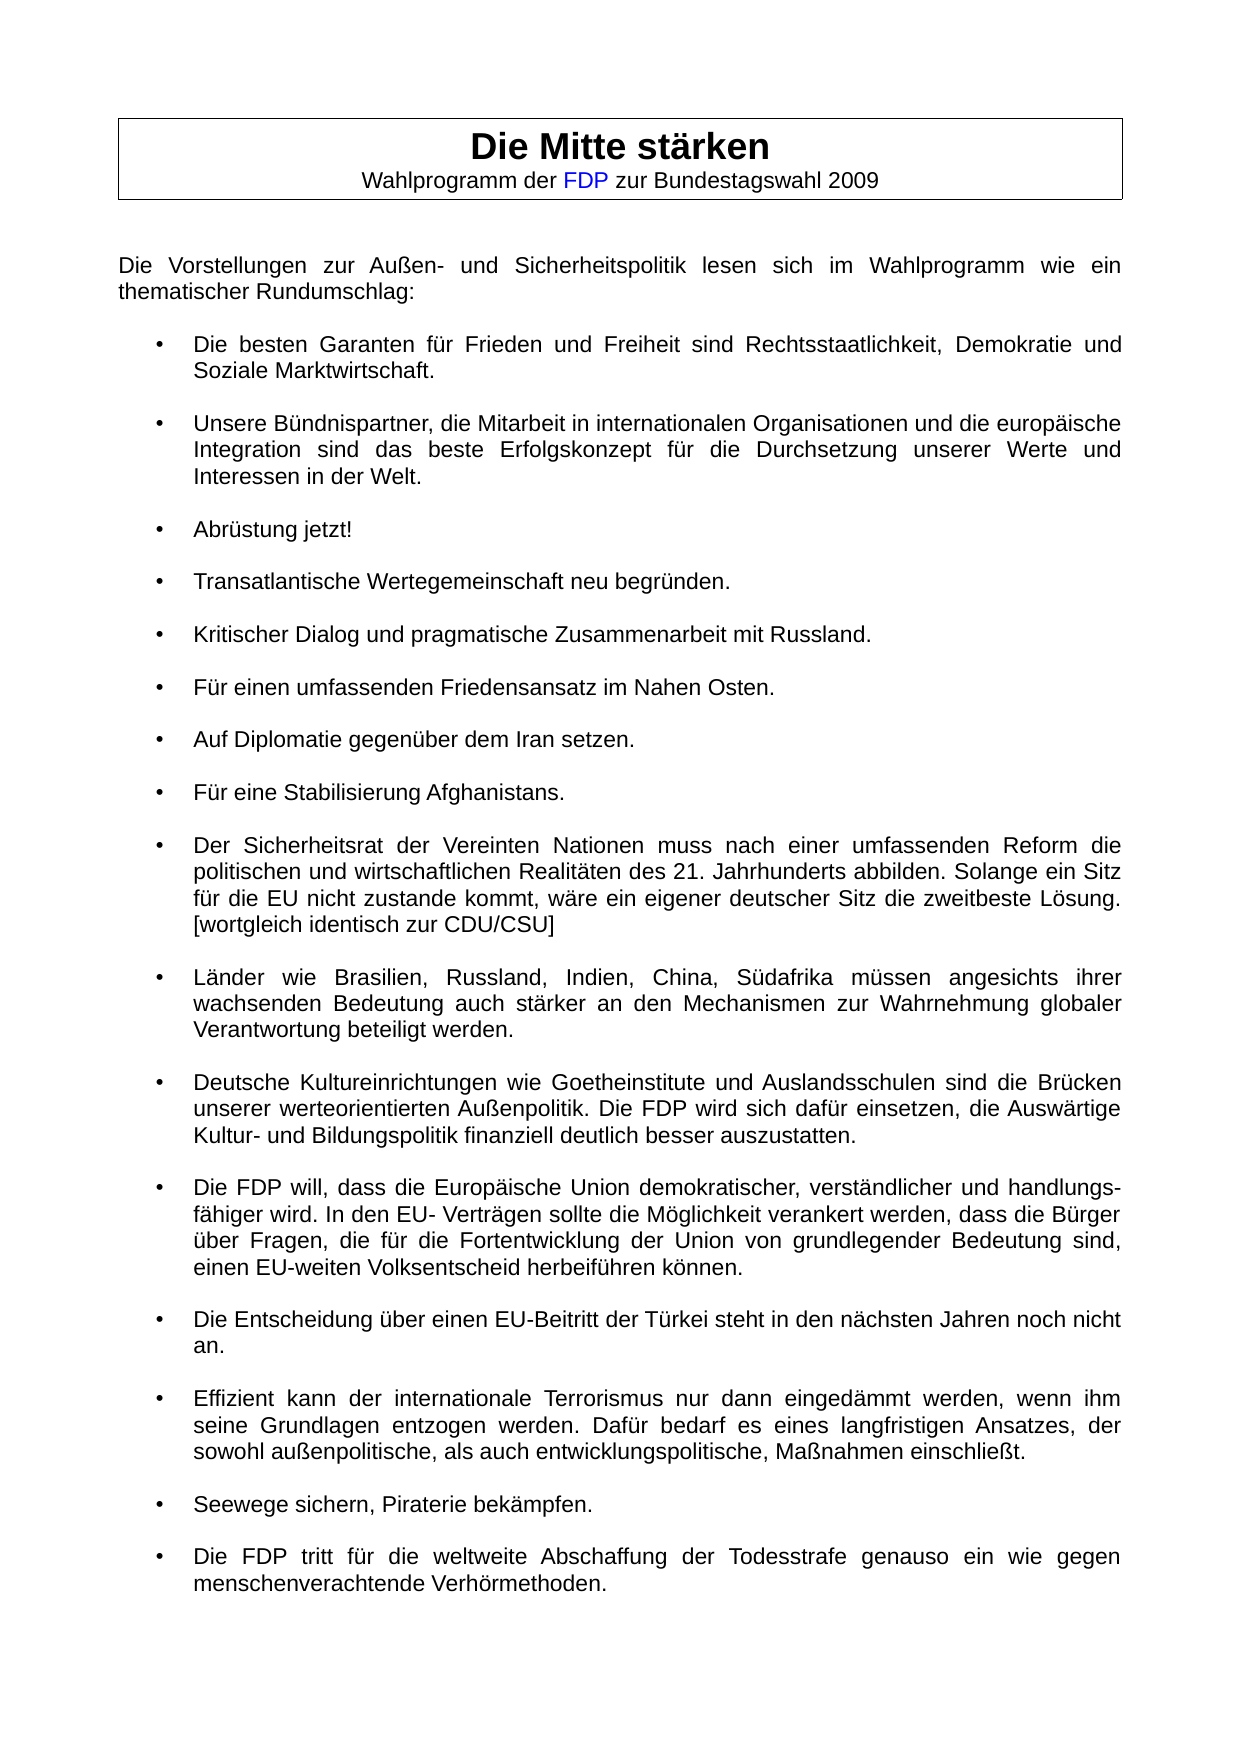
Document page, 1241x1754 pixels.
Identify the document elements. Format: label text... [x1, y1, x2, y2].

list Die FDP will, dass die Europäische Union demokratischer, verständlicher und handlungs-fähiger wird. In den EU- Verträgen sollte die Möglichkeit verankert werden, dass die Bürger über Fragen, die für die Fortentwicklung der Union von grundlegender Bedeutung sind, einen EU-weiten Volksentscheid herbeiführen können. [156, 1174, 1122, 1280]
list Für einen umfassenden Friedensansatz im Nahen Osten. [156, 674, 1122, 700]
list Die FDP tritt für die weltweite Abschaffung der Todesstrafe genauso ein wie gegen menschenverachtende Verhörmethoden. [156, 1543, 1122, 1596]
text Die Vorstellungen zur Außen- und Sicherheitspolitik lesen sich im Wahlprogramm wie ein thematischer Rundumschlag: [118, 252, 1122, 305]
list Transatlantische Wertegemeinschaft neu begründen. [156, 568, 1122, 594]
list Unsere Bündnispartner, die Mitarbeit in internationalen Organisationen und die europäische Integration sind das beste Erfolgskonzept für die Durchsetzung unserer Werte und Interessen in der Welt. [156, 410, 1122, 489]
list Effizient kann der internationale Terrorismus nur dann eingedämmt werden, wenn ihm seine Grundlagen entzogen werden. Dafür bedarf es eines langfristigen Ansatzes, der sowohl außenpolitische, als auch entwicklungspolitische, Maßnahmen einschließt. [156, 1385, 1122, 1464]
table_header Die Mitte stärken Wahlprogramm der FDP zur Bundestagswahl 2009 [119, 119, 1122, 199]
list Deutsche Kultureinrichtungen wie Goetheinstitute und Auslandsschulen sind die Brücken unserer werteorientierten Außenpolitik. Die FDP wird sich dafür einsetzen, die Auswärtige Kultur- und Bildungspolitik finanziell deutlich besser auszustatten. [156, 1069, 1122, 1148]
list Die Entscheidung über einen EU-Beitritt der Türkei steht in den nächsten Jahren noch nicht an. [156, 1306, 1122, 1359]
list Länder wie Brasilien, Russland, Indien, China, Südafrika müssen angesichts ihrer wachsenden Bedeutung auch stärker an den Mechanismen zur Wahrnehmung globaler Verantwortung beteiligt werden. [156, 963, 1122, 1043]
list Für eine Stabilisierung Afghanistans. [156, 779, 1122, 805]
list Der Sicherheitsrat der Vereinten Nationen muss nach einer umfassenden Reform die politischen und wirtschaftlichen Realitäten des 21. Jahrhunderts abbilden. Solange ein Sitz für die EU nicht zustande kommt, wäre ein eigener deutscher Sitz die zweitbeste Lösung. [wortgleich identisch zur CDU/CSU] [156, 832, 1122, 937]
list Die besten Garanten für Frieden und Freiheit sind Rechtsstaatlichkeit, Demokratie und Soziale Marktwirtschaft. [156, 331, 1122, 384]
list Kritischer Dialog und pragmatische Zusammenarbeit mit Russland. [156, 621, 1122, 647]
list Abrüstung jetzt! [156, 516, 1122, 542]
list Auf Diplomatie gegenüber dem Iran setzen. [156, 726, 1122, 753]
list Seewege sichern, Piraterie bekämpfen. [156, 1491, 1122, 1517]
